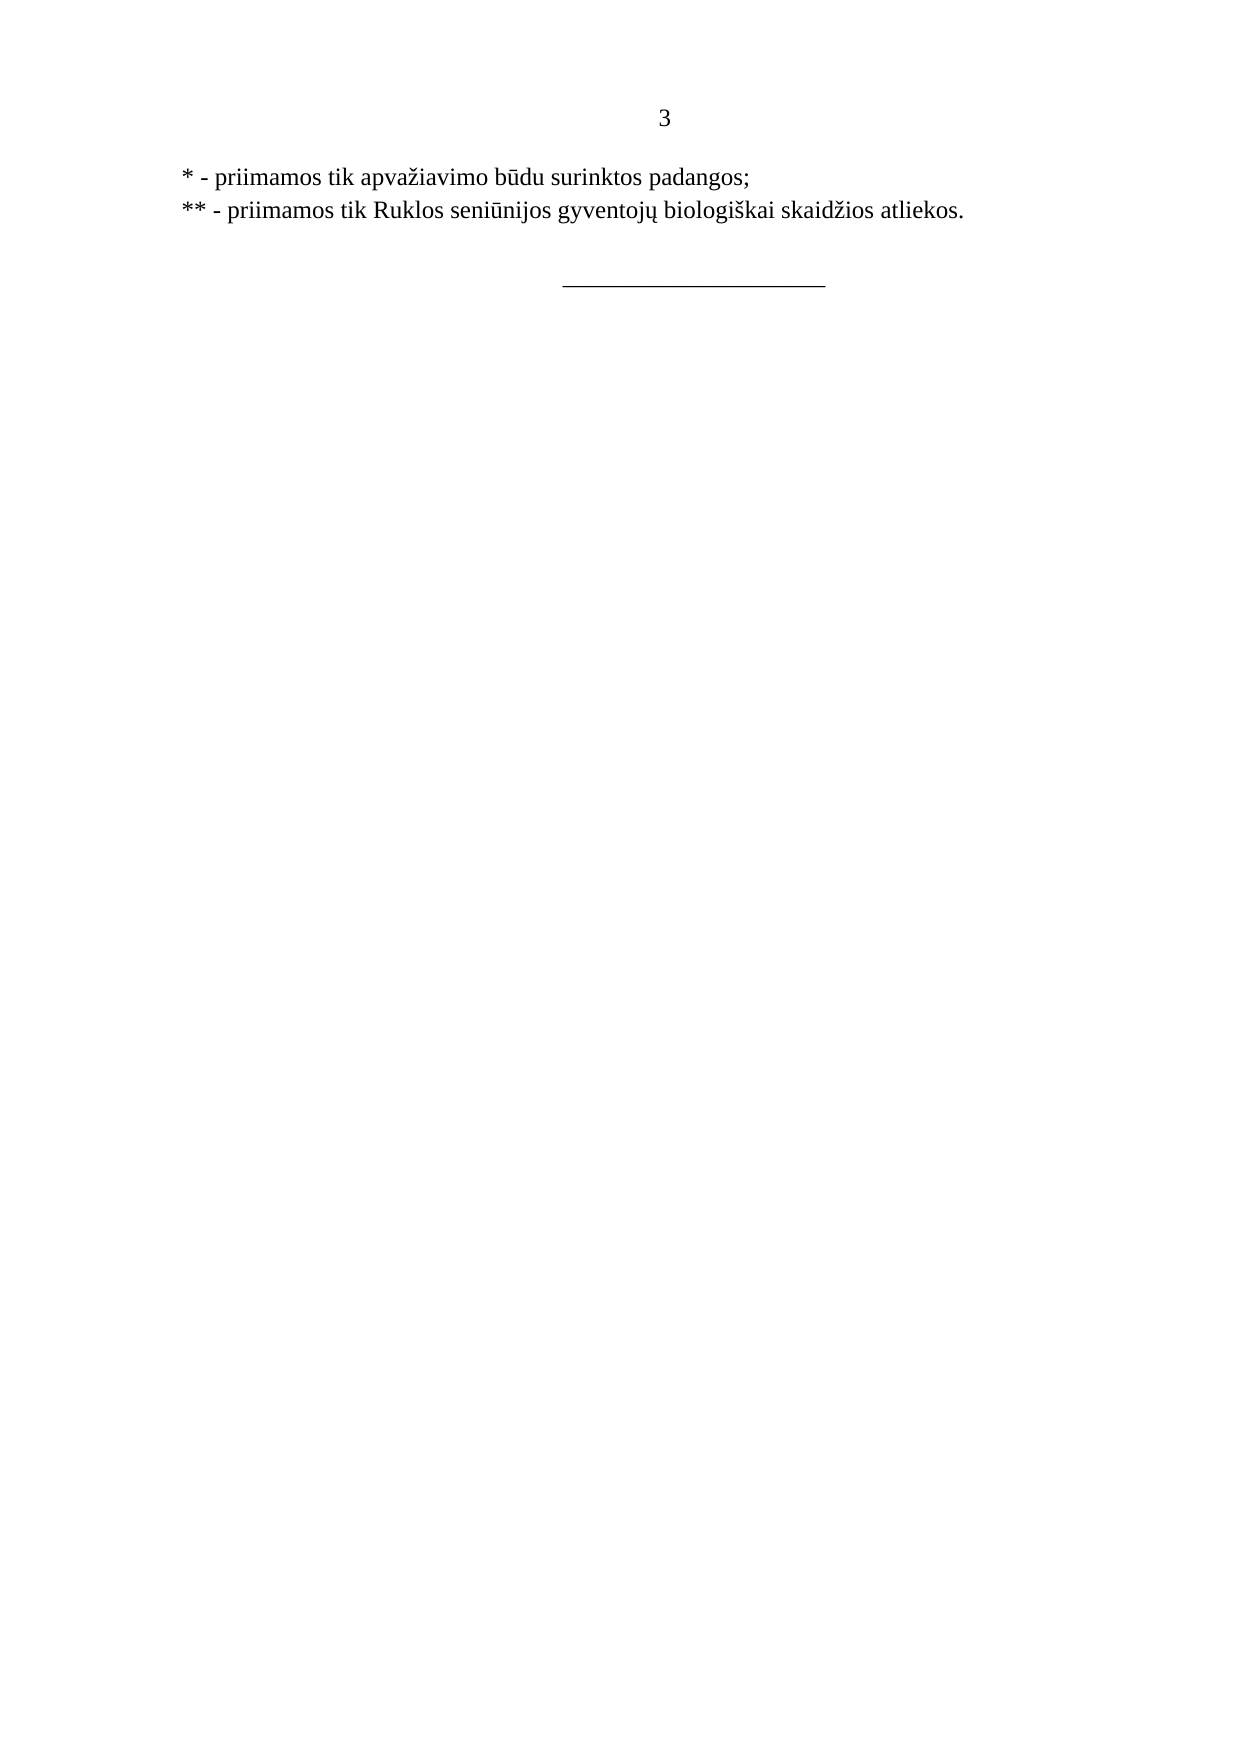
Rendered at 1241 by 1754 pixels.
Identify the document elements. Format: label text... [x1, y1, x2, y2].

table_cell [1145, 161, 1192, 228]
table_header * - priimamos tik apvažiavimo būdu surinktos padangos; [170, 162, 1045, 195]
text _____________________ [148, 261, 1181, 290]
table_cell ** - priimamos tik Ruklos seniūnijos gyventojų biologiškai skaidžios atliekos. [170, 195, 1045, 228]
table_cell [159, 161, 1144, 228]
